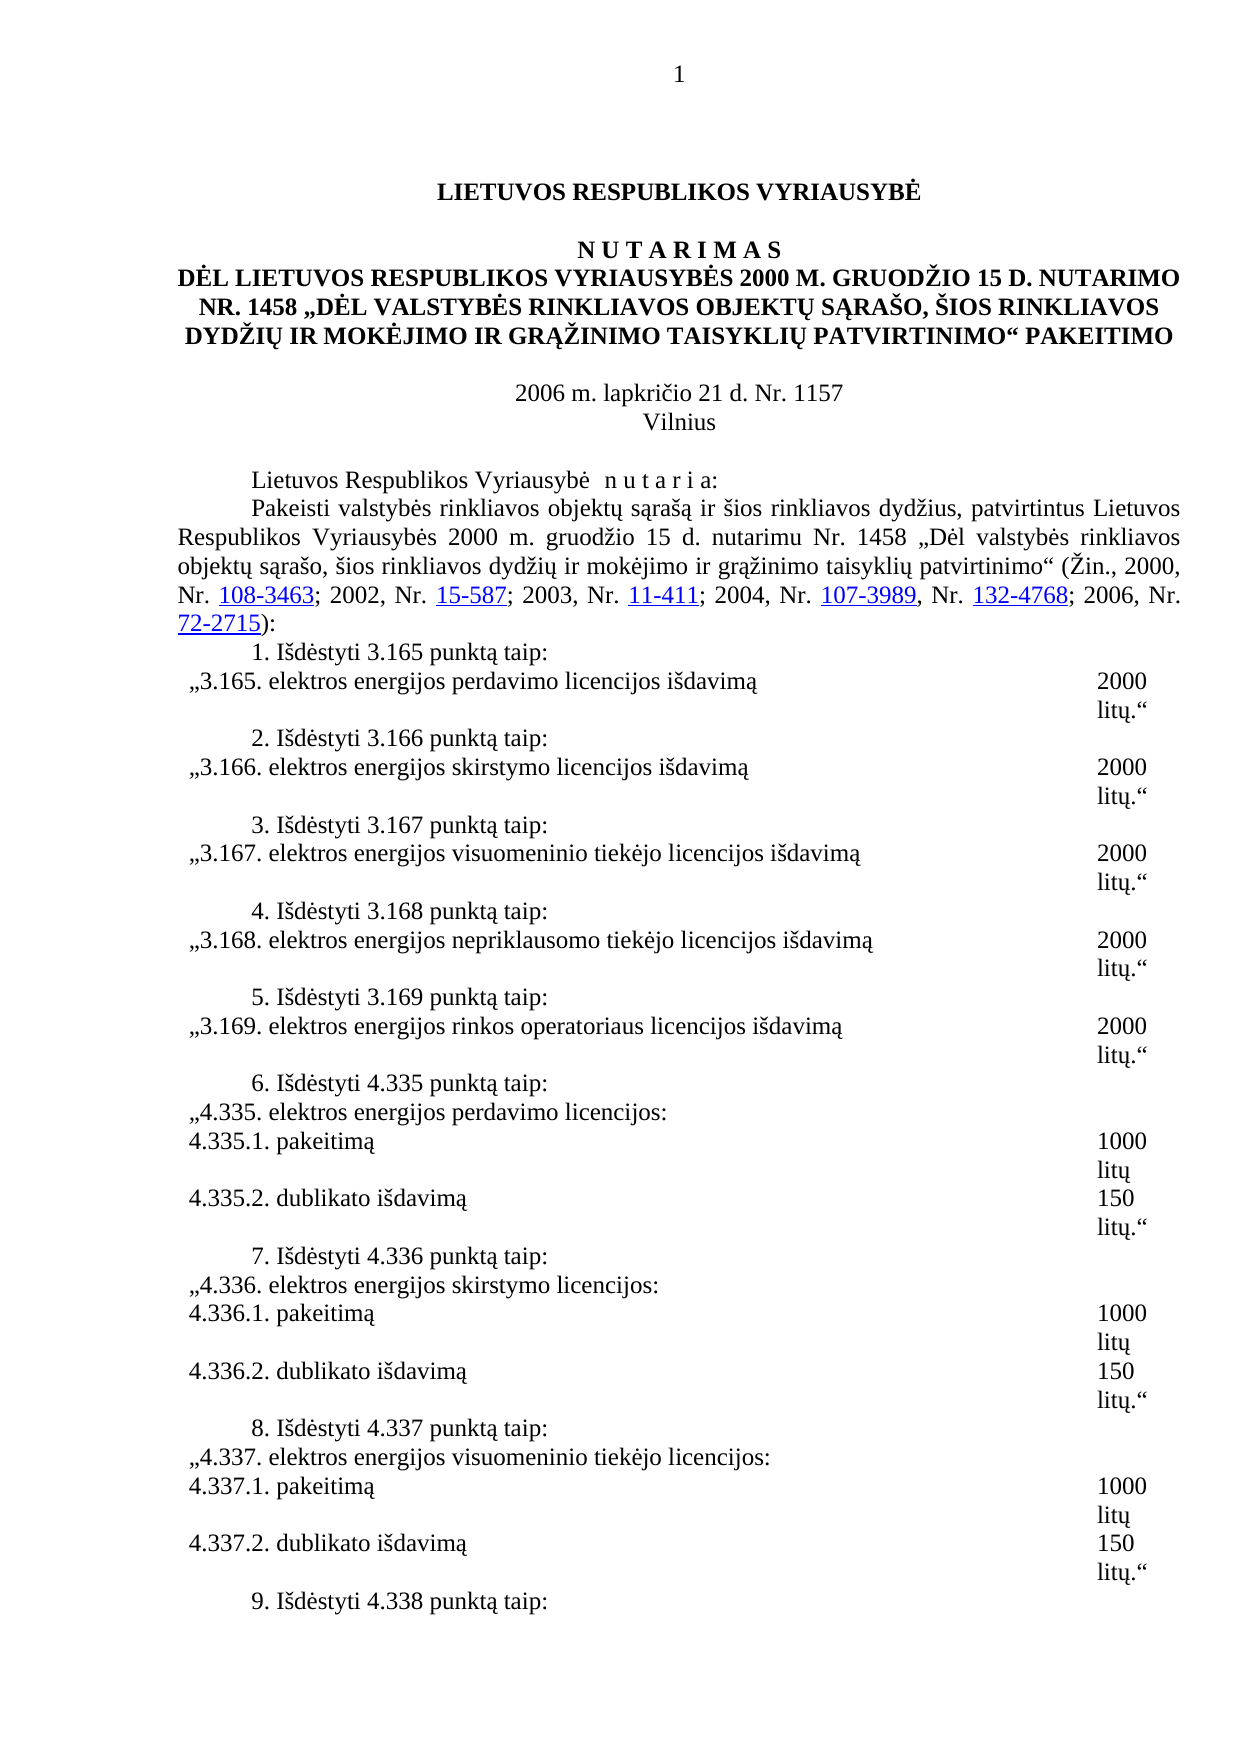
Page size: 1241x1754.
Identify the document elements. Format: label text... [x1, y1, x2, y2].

text LIETUVOS RESPUBLIKOS VYRIAUSYBĖ [177, 177, 1181, 206]
text N U T A R I M A S [177, 235, 1181, 263]
table_header „4.335. elektros energijos perdavimo licencijos: [177, 1097, 1159, 1126]
table_cell 4.337.2. dublikato išdavimą [177, 1529, 1086, 1586]
text 1. Išdėstyti 3.165 punktą taip: [177, 637, 1181, 666]
text 2. Išdėstyti 3.166 punktą taip: [177, 723, 1181, 752]
text 7. Išdėstyti 4.336 punktą taip: [177, 1241, 1181, 1270]
table_header „3.166. elektros energijos skirstymo licencijos išdavimą [177, 752, 1086, 810]
table_header 2000 litų.“ [1086, 666, 1181, 723]
table_cell 4.336.1. pakeitimą [177, 1299, 1086, 1356]
table_cell 1000 litų [1086, 1471, 1181, 1528]
text DĖL LIETUVOS RESPUBLIKOS VYRIAUSYBĖS 2000 M. GRUODŽIO 15 D. NUTARIMO NR. 1458 „DĖL VALSTYBĖS RINKLIAVOS OBJEKTŲ SĄRAŠO, ŠIOS RINKLIAVOS DYDŽIŲ IR MOKĖJIMO IR GRĄŽINIMO TAISYKLIŲ PATVIRTINIMO“ PAKEITIMO [177, 263, 1181, 350]
table_header [1159, 1270, 1181, 1298]
table_header 2000 litų.“ [1086, 839, 1181, 896]
text 9. Išdėstyti 4.338 punktą taip: [177, 1586, 1181, 1615]
table_header „4.336. elektros energijos skirstymo licencijos: [177, 1270, 1159, 1298]
table_header „3.167. elektros energijos visuomeninio tiekėjo licencijos išdavimą [177, 839, 1086, 896]
table_header „3.169. elektros energijos rinkos operatoriaus licencijos išdavimą [177, 1011, 1086, 1068]
text Lietuvos Respublikos Vyriausybė nutaria: [177, 465, 1181, 493]
table_header „4.337. elektros energijos visuomeninio tiekėjo licencijos: [177, 1442, 1159, 1471]
text 3. Išdėstyti 3.167 punktą taip: [177, 810, 1181, 838]
text 6. Išdėstyti 4.335 punktą taip: [177, 1068, 1181, 1097]
text Vilnius [177, 407, 1181, 436]
table_header „3.165. elektros energijos perdavimo licencijos išdavimą [177, 666, 1086, 723]
text 5. Išdėstyti 3.169 punktą taip: [177, 982, 1181, 1011]
text Pakeisti valstybės rinkliavos objektų sąrašą ir šios rinkliavos dydžius, patvirtintus Lietuvos Respublikos Vyriausybės 2000 m. gruodžio 15 d. nutarimu Nr. 1458 „Dėl valstybės rinkliavos objektų sąrašo, šios rinkliavos dydžių ir mokėjimo ir grąžinimo taisyklių patvirtinimo“ (Žin., 2000, Nr. 108-3463; 2002, Nr. 15-587; 2003, Nr. 11-411; 2004, Nr. 107-3989, Nr. 132-4768; 2006, Nr. 72-2715): [177, 493, 1181, 637]
text 2006 m. lapkričio 21 d. Nr. 1157 [177, 378, 1181, 407]
text 8. Išdėstyti 4.337 punktą taip: [177, 1413, 1181, 1442]
table_header 2000 litų.“ [1086, 752, 1181, 810]
text 4. Išdėstyti 3.168 punktą taip: [177, 896, 1181, 925]
table_cell 150 litų.“ [1086, 1529, 1181, 1586]
table_header [1159, 1442, 1181, 1471]
table_cell 150 litų.“ [1086, 1184, 1181, 1241]
table_cell 4.335.2. dublikato išdavimą [177, 1184, 1086, 1241]
table_cell 4.337.1. pakeitimą [177, 1471, 1086, 1528]
table_cell 4.335.1. pakeitimą [177, 1126, 1086, 1183]
table_cell 1000 litų [1086, 1299, 1181, 1356]
table_cell 4.336.2. dublikato išdavimą [177, 1356, 1086, 1413]
table_header [1159, 1097, 1181, 1126]
table_header „3.168. elektros energijos nepriklausomo tiekėjo licencijos išdavimą [177, 925, 1086, 982]
table_header 2000 litų.“ [1086, 925, 1181, 982]
table_cell 150 litų.“ [1086, 1356, 1181, 1413]
table_cell 1000 litų [1086, 1126, 1181, 1183]
table_header 2000 litų.“ [1086, 1011, 1181, 1068]
